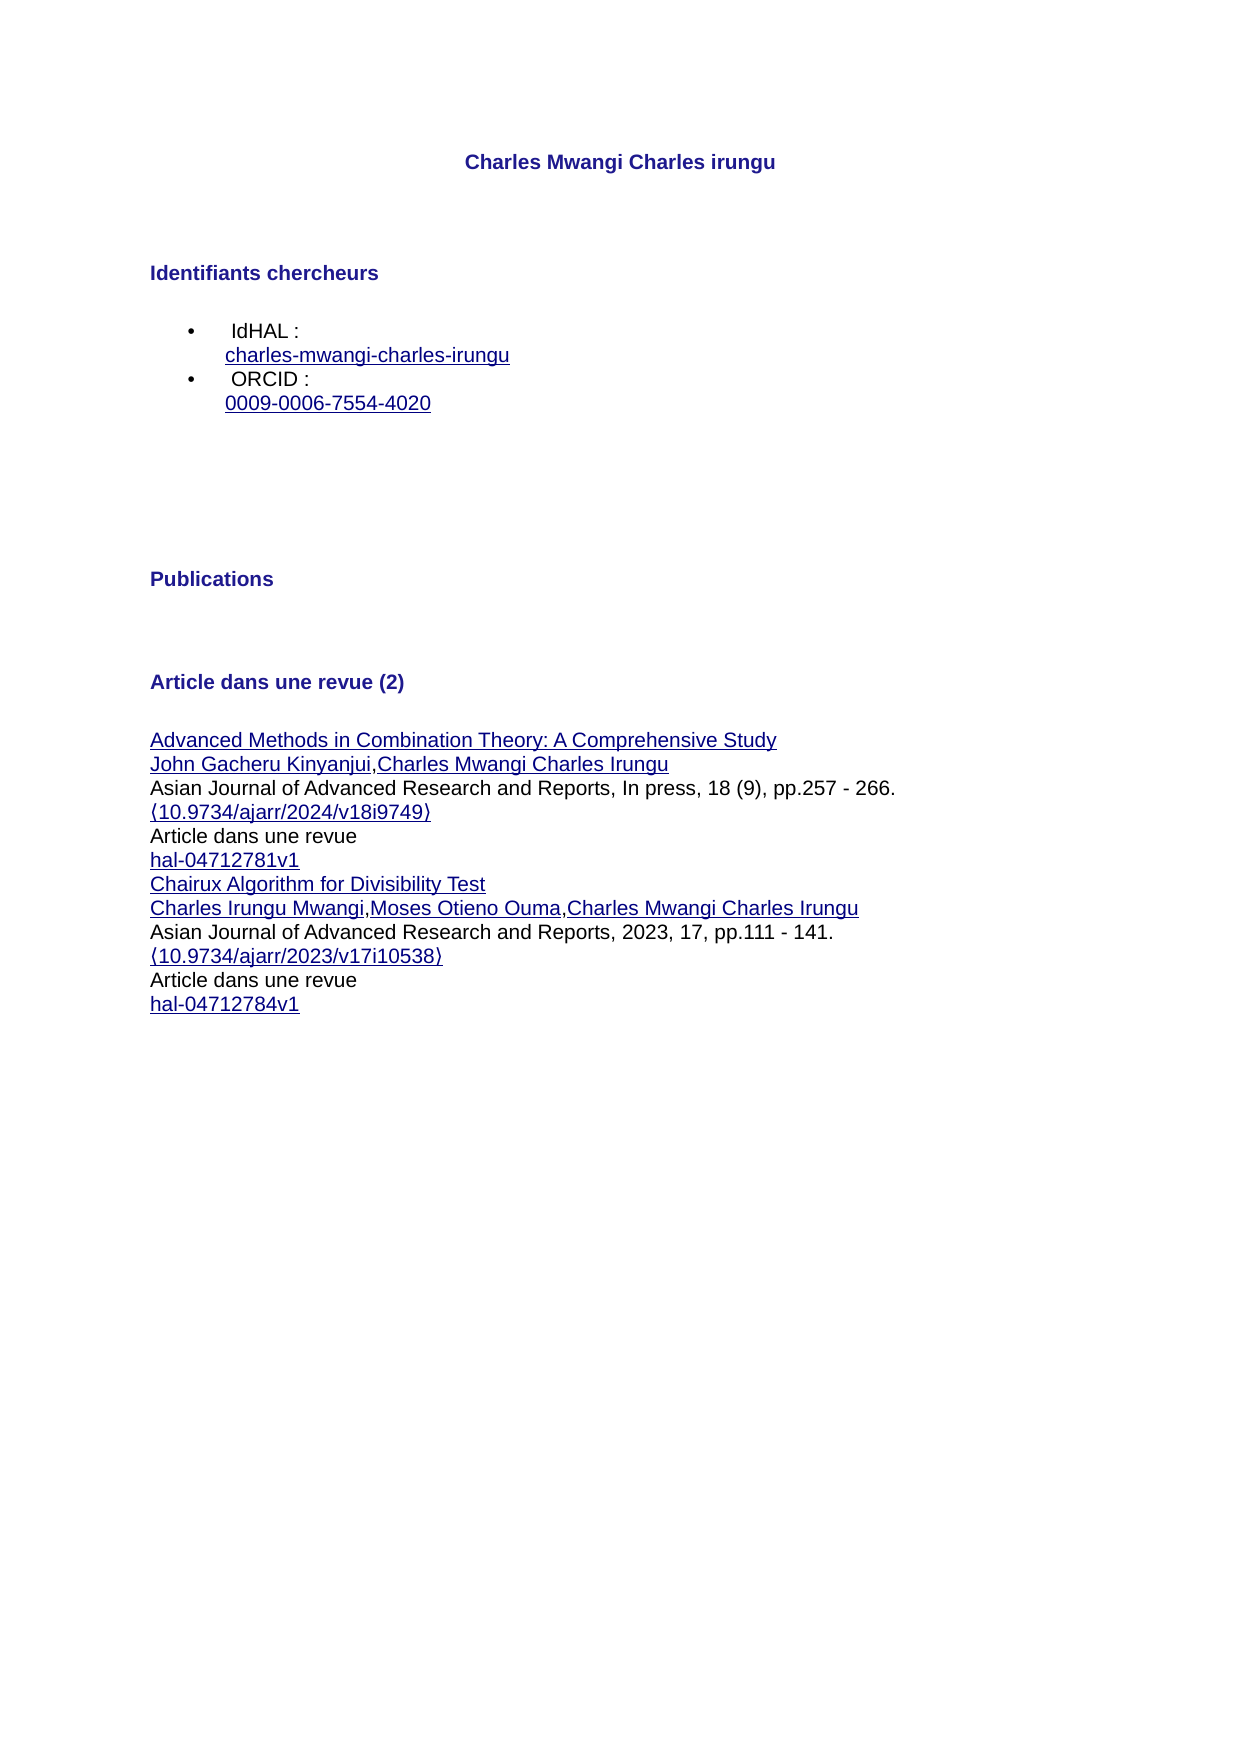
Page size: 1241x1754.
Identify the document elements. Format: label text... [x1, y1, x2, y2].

list charles-mwangi-charles-irungu [187, 343, 1090, 367]
list ORCID : [187, 367, 1090, 391]
subtitle Article dans une revue (2) [150, 670, 1090, 694]
subtitle Publications [150, 567, 1090, 591]
list 0009-0006-7554-4020 [187, 391, 1090, 414]
subtitle Charles Mwangi Charles irungu [150, 150, 1090, 174]
table_cell Chairux Algorithm for Divisibility Test Charles Irungu Mwangi,Moses Otieno Ouma,Charles Mwangi Charles Irungu Asian Journal of Advanced Research and Reports, 2023, 17, pp.111 - 141. ⟨10.9734/ajarr/2023/v17i10538⟩ Article dans une revue hal-04712784v1 [150, 872, 1090, 1016]
list IdHAL : [187, 319, 1090, 343]
table_header Advanced Methods in Combination Theory: A Comprehensive Study John Gacheru Kinyanjui,Charles Mwangi Charles Irungu Asian Journal of Advanced Research and Reports, In press, 18 (9), pp.257 - 266. ⟨10.9734/ajarr/2024/v18i9749⟩ Article dans une revue hal-04712781v1 [150, 728, 1090, 872]
subtitle Identifiants chercheurs [150, 260, 1090, 284]
